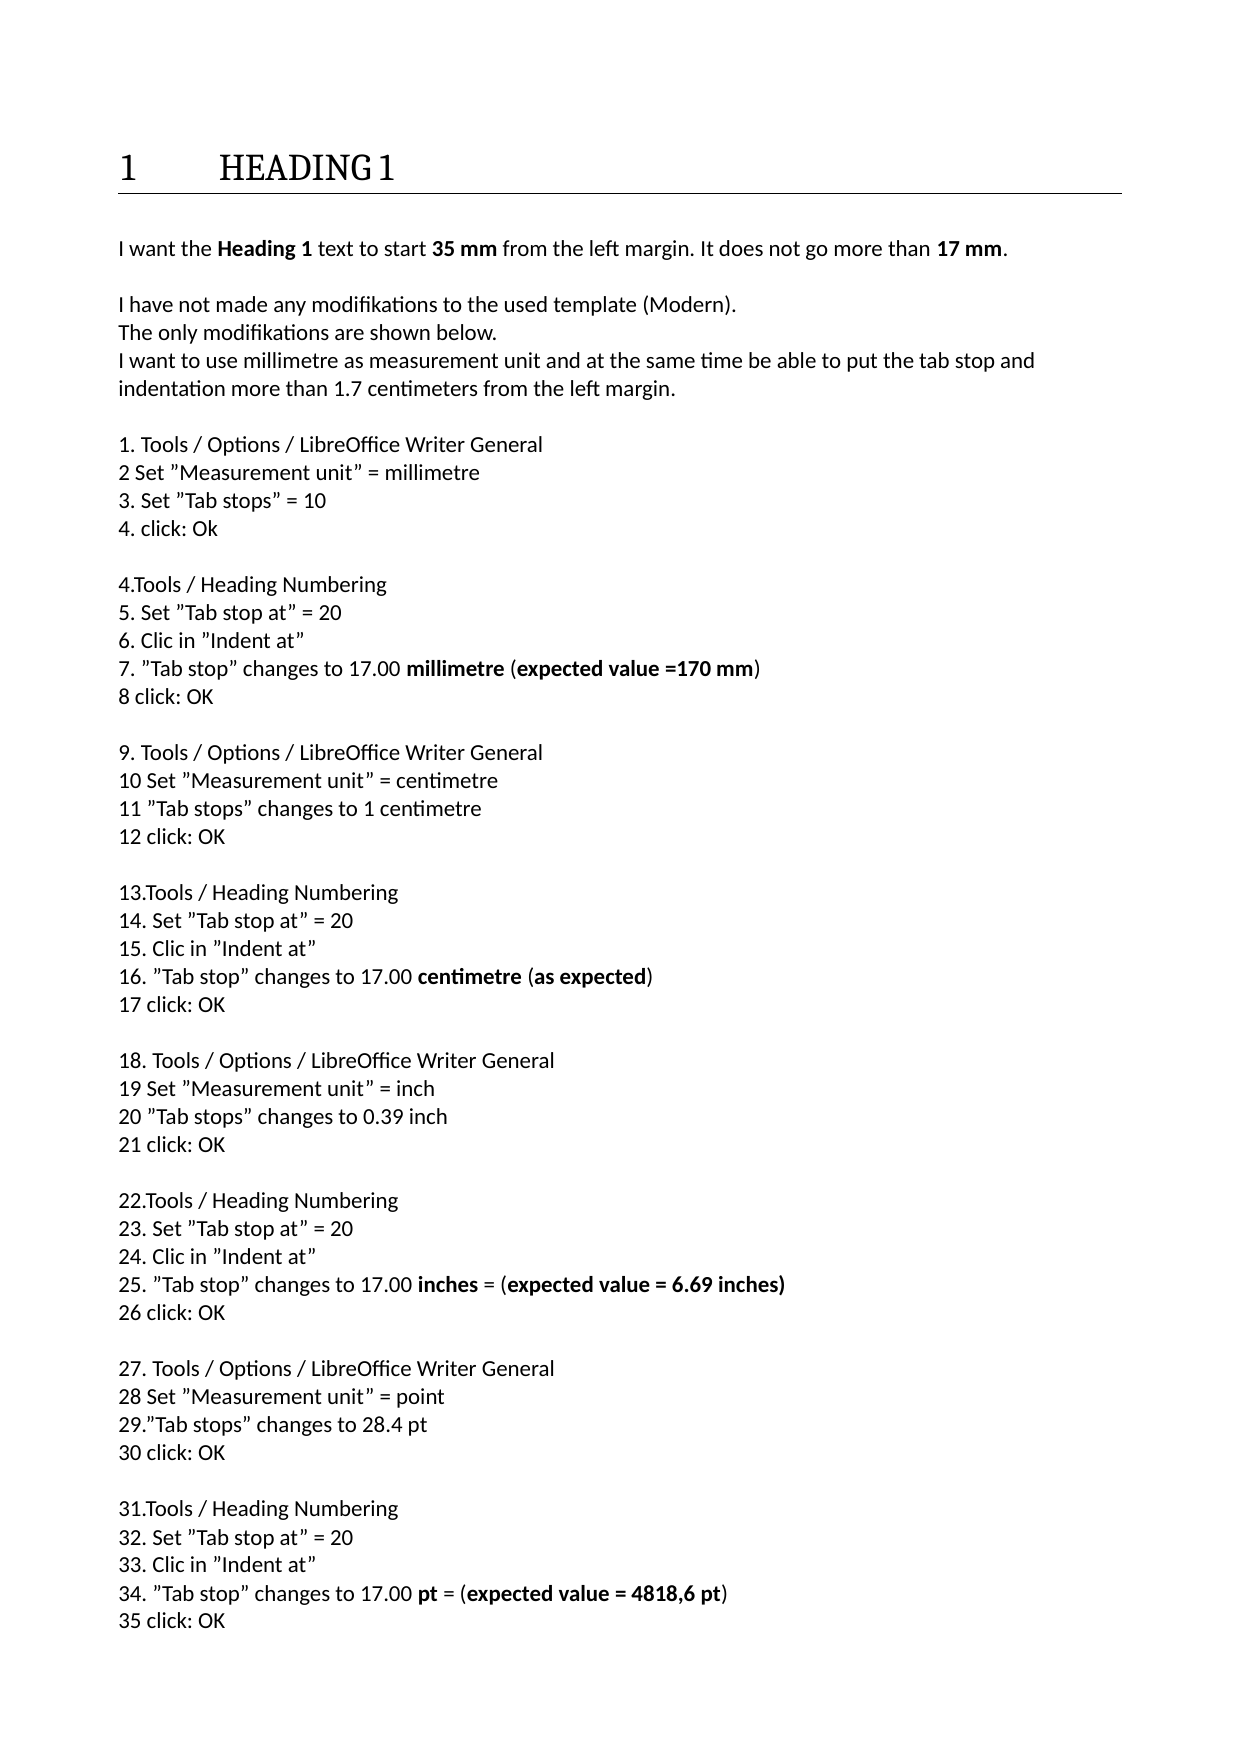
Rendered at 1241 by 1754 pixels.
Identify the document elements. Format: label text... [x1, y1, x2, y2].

text 31.Tools / Heading Numbering [118, 1494, 1122, 1523]
text 23. Set ”Tab stop at” = 20 [118, 1214, 1122, 1242]
text 4.Tools / Heading Numbering [118, 570, 1122, 598]
text 24. Clic in ”Indent at” [118, 1242, 1122, 1270]
text 15. Clic in ”Indent at” [118, 934, 1122, 962]
text 13.Tools / Heading Numbering [118, 878, 1122, 906]
text 34. ”Tab stop” changes to 17.00 pt = (expected value = 4818,6 pt) [118, 1579, 1122, 1607]
text 17 click: OK [118, 990, 1122, 1018]
text 19 Set ”Measurement unit” = inch [118, 1074, 1122, 1102]
text 3. Set ”Tab stops” = 10 [118, 486, 1122, 514]
text 21 click: OK [118, 1130, 1122, 1158]
text 27. Tools / Options / LibreOffice Writer General [118, 1354, 1122, 1382]
text 20 ”Tab stops” changes to 0.39 inch [118, 1102, 1122, 1130]
text 18. Tools / Options / LibreOffice Writer General [118, 1046, 1122, 1074]
text 14. Set ”Tab stop at” = 20 [118, 906, 1122, 934]
text 7. ”Tab stop” changes to 17.00 millimetre (expected value =170 mm) [118, 654, 1122, 682]
text 28 Set ”Measurement unit” = point [118, 1382, 1122, 1411]
text 29.”Tab stops” changes to 28.4 pt [118, 1411, 1122, 1438]
text 10 Set ”Measurement unit” = centimetre [118, 766, 1122, 794]
text 22.Tools / Heading Numbering [118, 1186, 1122, 1214]
text 8 click: OK [118, 682, 1122, 710]
text 6. Clic in ”Indent at” [118, 626, 1122, 654]
text 5. Set ”Tab stop at” = 20 [118, 598, 1122, 626]
text 35 click: OK [118, 1607, 1122, 1635]
text I want to use millimetre as measurement unit and at the same time be able to put the tab stop and indentation more than 1.7 centimeters from the left margin. [118, 346, 1122, 402]
text 11 ”Tab stops” changes to 1 centimetre [118, 794, 1122, 822]
text 26 click: OK [118, 1298, 1122, 1326]
text 30 click: OK [118, 1438, 1122, 1467]
text The only modifikations are shown below. [118, 318, 1122, 346]
text 16. ”Tab stop” changes to 17.00 centimetre (as expected) [118, 962, 1122, 990]
text 12 click: OK [118, 822, 1122, 850]
text 1. Tools / Options / LibreOffice Writer General [118, 430, 1122, 458]
text 2 Set ”Measurement unit” = millimetre [118, 458, 1122, 486]
subtitle Heading 1 [118, 143, 1122, 193]
text 4. click: Ok [118, 514, 1122, 542]
text 33. Clic in ”Indent at” [118, 1551, 1122, 1579]
text 25. ”Tab stop” changes to 17.00 inches = (expected value = 6.69 inches) [118, 1270, 1122, 1298]
text I want the Heading 1 text to start 35 mm from the left margin. It does not go more than 17 mm. [118, 234, 1122, 262]
text 32. Set ”Tab stop at” = 20 [118, 1523, 1122, 1551]
text I have not made any modifikations to the used template (Modern). [118, 290, 1122, 318]
text 9. Tools / Options / LibreOffice Writer General [118, 738, 1122, 766]
